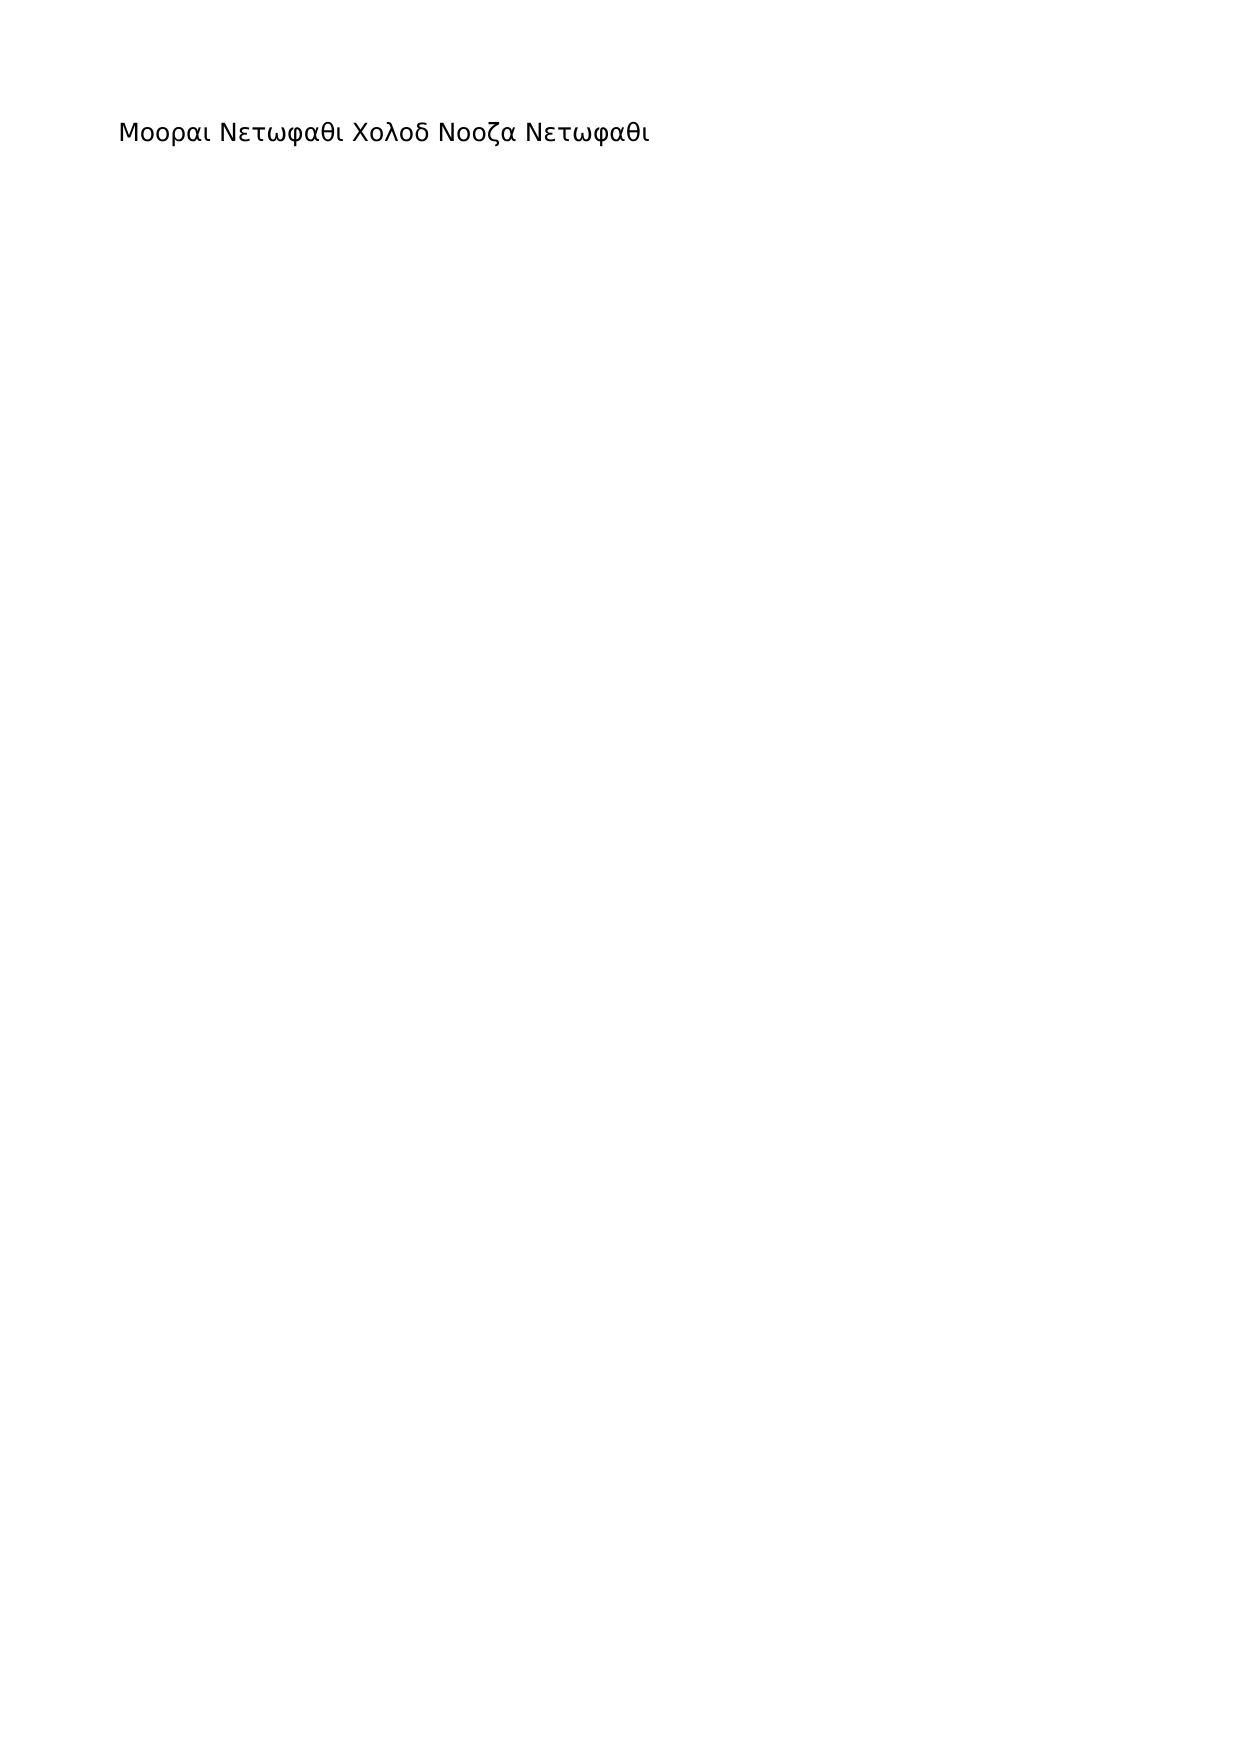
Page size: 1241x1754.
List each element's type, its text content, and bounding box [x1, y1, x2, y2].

text Μοοραι Νετωφαθι Χολοδ Νοοζα Νετωφαθι [118, 118, 1122, 147]
